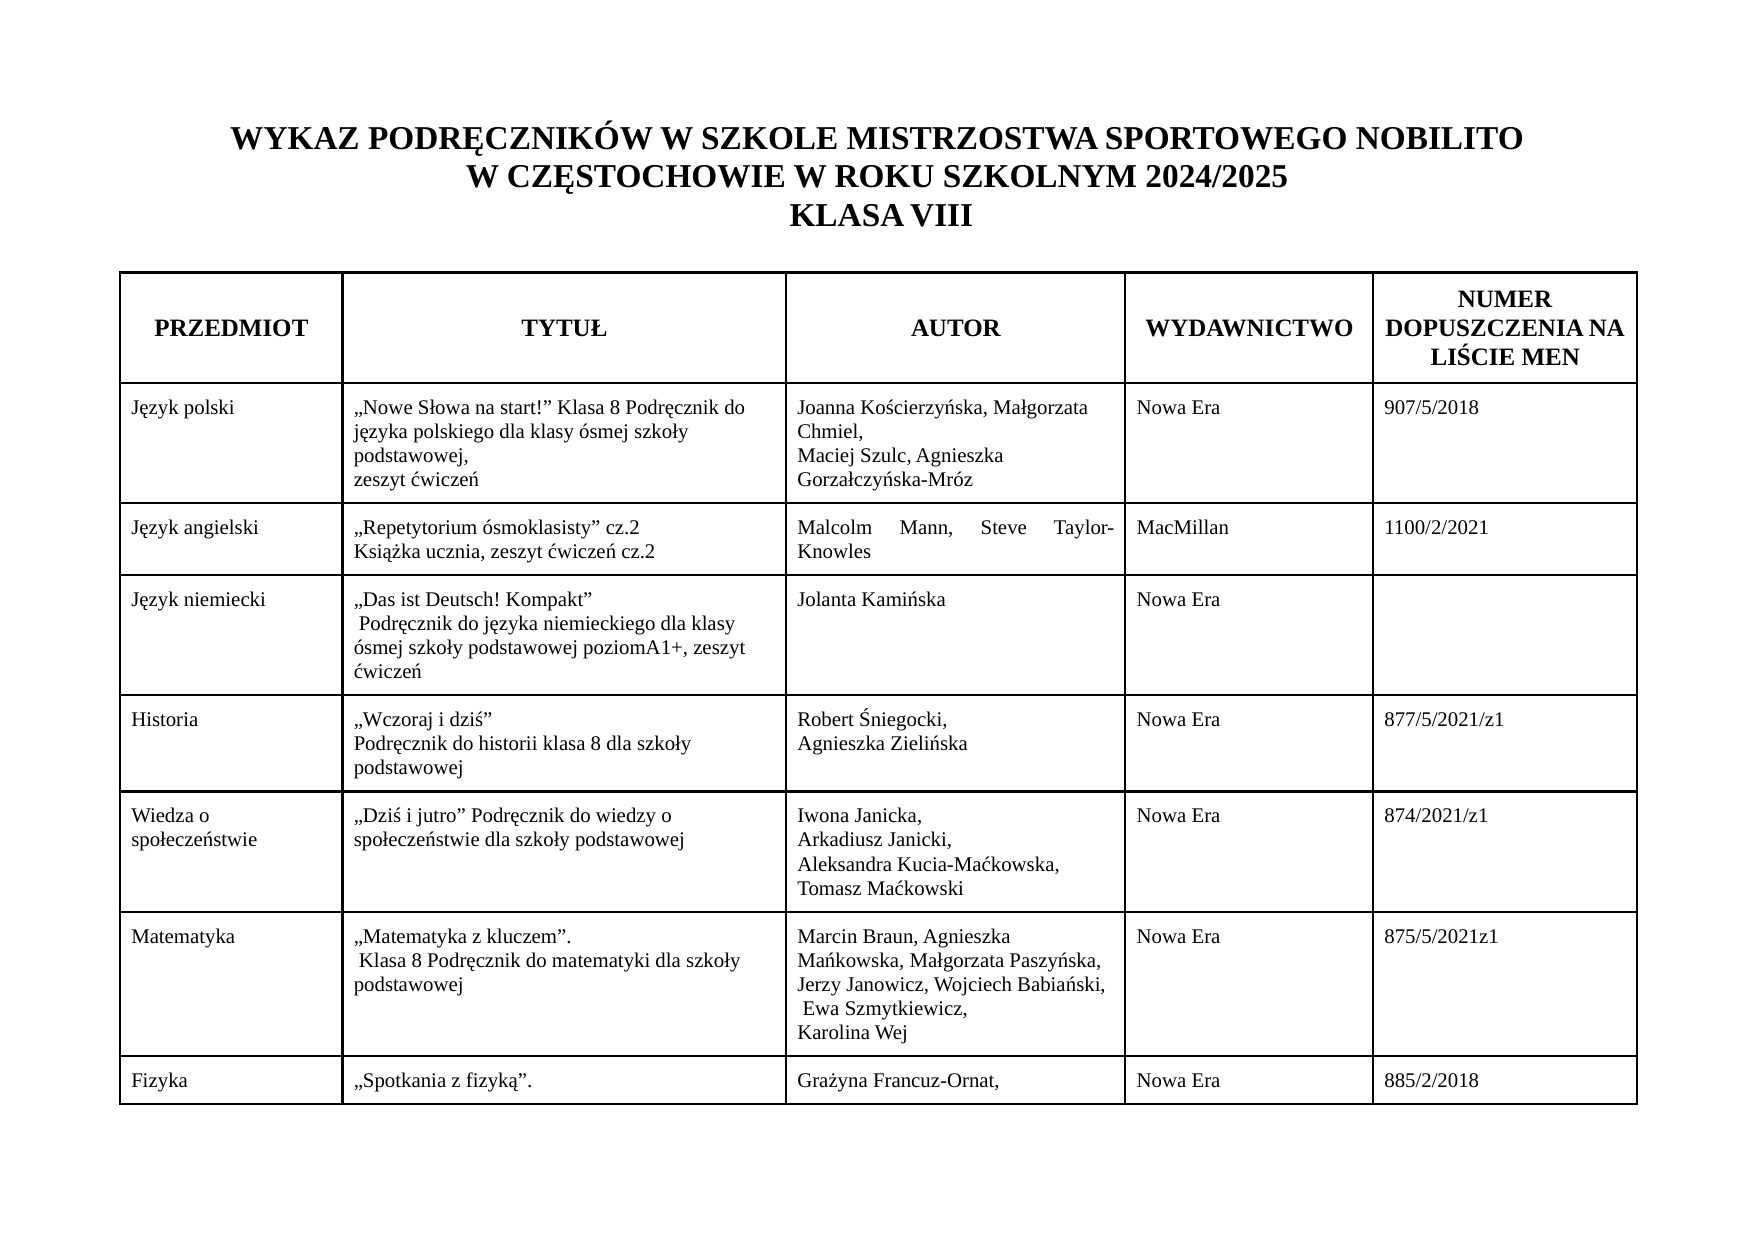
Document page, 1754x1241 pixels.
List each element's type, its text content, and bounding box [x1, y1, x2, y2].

table_cell Nowa Era [1126, 576, 1372, 694]
table_cell Wiedza o społeczeństwie [121, 793, 341, 911]
table_cell Fizyka [121, 1057, 341, 1103]
table_cell „Spotkania z fizyką”. [344, 1057, 785, 1103]
table_cell „Matematyka z kluczem”. Klasa 8 Podręcznik do matematyki dla szkoły podstawowej [344, 913, 785, 1055]
table_cell Joanna Kościerzyńska, Małgorzata Chmiel, Maciej Szulc, Agnieszka Gorzałczyńska-Mróz [787, 384, 1124, 502]
table_cell Język niemiecki [121, 576, 341, 694]
table_cell Malcolm Mann, Steve Taylor- Knowles [787, 504, 1124, 574]
table_cell Historia [121, 696, 341, 790]
table_cell Robert Śniegocki, Agnieszka Zielińska [787, 696, 1124, 790]
text W CZĘSTOCHOWIE W ROKU SZKOLNYM 2024/2025 [118, 156, 1636, 195]
table_header TYTUŁ [344, 274, 785, 382]
table_cell Nowa Era [1126, 696, 1372, 790]
table_cell „Dziś i jutro” Podręcznik do wiedzy o społeczeństwie dla szkoły podstawowej [344, 793, 785, 911]
table_cell Jolanta Kamińska [787, 576, 1124, 694]
table_cell Marcin Braun, Agnieszka Mańkowska, Małgorzata Paszyńska, Jerzy Janowicz, Wojciech Babiański, Ewa Szmytkiewicz, Karolina Wej [787, 913, 1124, 1055]
text KLASA VIII [118, 195, 1636, 233]
table_cell 877/5/2021/z1 [1374, 696, 1636, 790]
table_cell Nowa Era [1126, 1057, 1372, 1103]
table_cell 1100/2/2021 [1374, 504, 1636, 574]
table_cell „Repetytorium ósmoklasisty” cz.2 Książka ucznia, zeszyt ćwiczeń cz.2 [344, 504, 785, 574]
text WYKAZ PODRĘCZNIKÓW W SZKOLE MISTRZOSTWA SPORTOWEGO NOBILITO [118, 118, 1636, 156]
table_cell Język angielski [121, 504, 341, 574]
table_header PRZEDMIOT [121, 274, 341, 382]
table_header WYDAWNICTWO [1126, 274, 1372, 382]
table_header AUTOR [787, 274, 1124, 382]
table_cell 874/2021/z1 [1374, 793, 1636, 911]
table_cell Język polski [121, 384, 341, 502]
table_cell MacMillan [1126, 504, 1372, 574]
table_cell [1374, 576, 1636, 694]
table_cell Matematyka [121, 913, 341, 1055]
table_cell Grażyna Francuz-Ornat, [787, 1057, 1124, 1103]
table_cell 907/5/2018 [1374, 384, 1636, 502]
table_header NUMER DOPUSZCZENIA NA LIŚCIE MEN [1374, 274, 1636, 382]
table_cell „Das ist Deutsch! Kompakt” Podręcznik do języka niemieckiego dla klasy ósmej szkoły podstawowej poziomA1+, zeszyt ćwiczeń [344, 576, 785, 694]
table_cell Iwona Janicka, Arkadiusz Janicki, Aleksandra Kucia-Maćkowska, Tomasz Maćkowski [787, 793, 1124, 911]
table_cell Nowa Era [1126, 384, 1372, 502]
table_cell „Wczoraj i dziś” Podręcznik do historii klasa 8 dla szkoły podstawowej [344, 696, 785, 790]
table_cell Nowa Era [1126, 913, 1372, 1055]
table_cell Nowa Era [1126, 793, 1372, 911]
table_cell „Nowe Słowa na start!” Klasa 8 Podręcznik do języka polskiego dla klasy ósmej szkoły podstawowej, zeszyt ćwiczeń [344, 384, 785, 502]
table_cell 885/2/2018 [1374, 1057, 1636, 1103]
table_cell 875/5/2021z1 [1374, 913, 1636, 1055]
